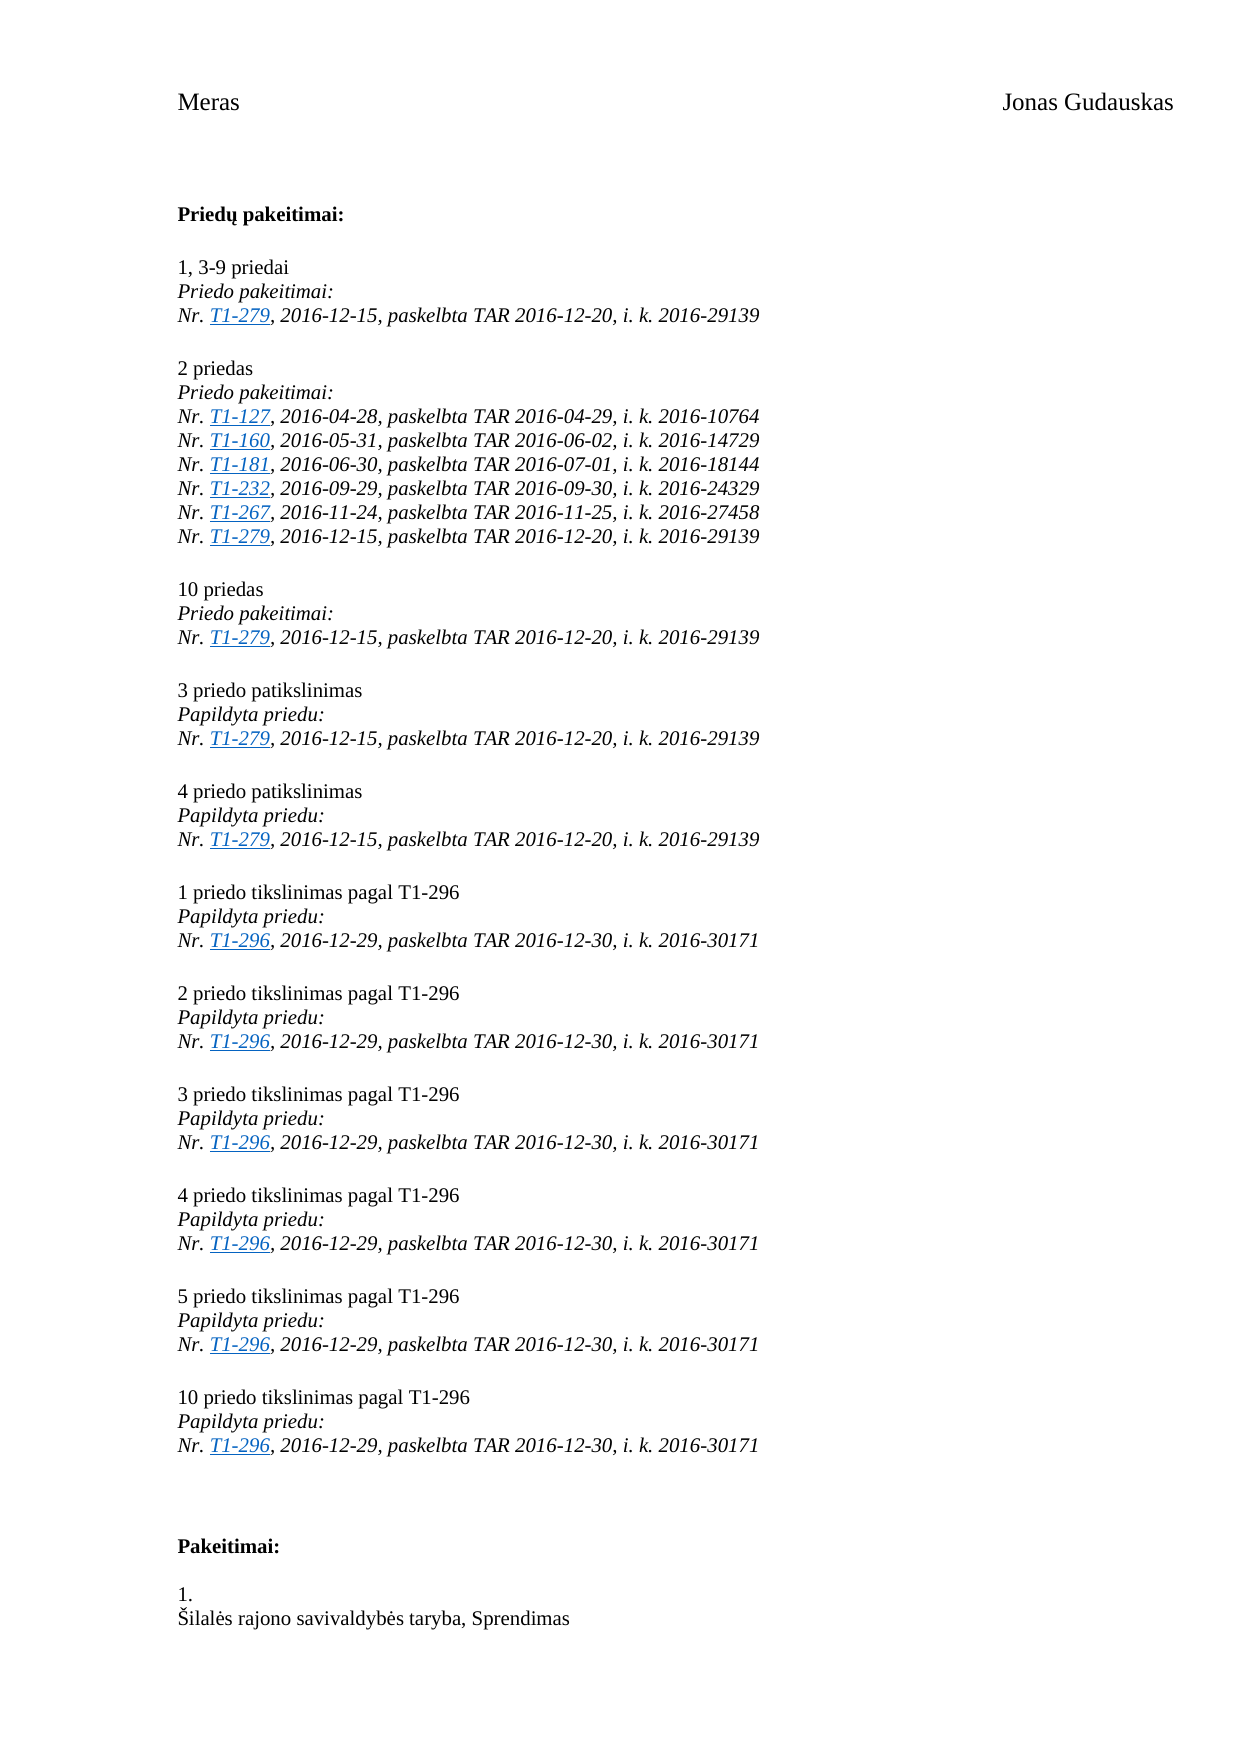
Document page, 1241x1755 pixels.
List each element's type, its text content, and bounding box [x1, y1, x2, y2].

text Papildyta priedu: [177, 1409, 1181, 1433]
text Papildyta priedu: [177, 702, 1181, 726]
text Papildyta priedu: [177, 1005, 1181, 1029]
text Nr. T1-296, 2016-12-29, paskelbta TAR 2016-12-30, i. k. 2016-30171 [177, 1332, 1181, 1356]
text Nr. T1-181, 2016-06-30, paskelbta TAR 2016-07-01, i. k. 2016-18144 [177, 452, 1181, 476]
text 5 priedo tikslinimas pagal T1-296 [177, 1284, 1181, 1308]
text 3 priedo tikslinimas pagal T1-296 [177, 1082, 1181, 1106]
text 1 priedo tikslinimas pagal T1-296 [177, 880, 1181, 904]
text 3 priedo patikslinimas [177, 678, 1181, 702]
text Priedų pakeitimai: [177, 202, 1181, 226]
text Nr. T1-296, 2016-12-29, paskelbta TAR 2016-12-30, i. k. 2016-30171 [177, 1433, 1181, 1457]
text Papildyta priedu: [177, 1106, 1181, 1130]
text Nr. T1-232, 2016-09-29, paskelbta TAR 2016-09-30, i. k. 2016-24329 [177, 476, 1181, 500]
text 2 priedo tikslinimas pagal T1-296 [177, 981, 1181, 1005]
text 10 priedo tikslinimas pagal T1-296 [177, 1384, 1181, 1409]
text Nr. T1-279, 2016-12-15, paskelbta TAR 2016-12-20, i. k. 2016-29139 [177, 625, 1181, 649]
text Nr. T1-296, 2016-12-29, paskelbta TAR 2016-12-30, i. k. 2016-30171 [177, 1231, 1181, 1255]
text 2 priedas [177, 356, 1181, 380]
text Priedo pakeitimai: [177, 279, 1181, 303]
text 1. [177, 1582, 1181, 1606]
text Nr. T1-279, 2016-12-15, paskelbta TAR 2016-12-20, i. k. 2016-29139 [177, 524, 1181, 548]
text Nr. T1-296, 2016-12-29, paskelbta TAR 2016-12-30, i. k. 2016-30171 [177, 1029, 1181, 1053]
text Papildyta priedu: [177, 904, 1181, 928]
text 4 priedo patikslinimas [177, 779, 1181, 803]
text Papildyta priedu: [177, 1207, 1181, 1231]
text Nr. T1-267, 2016-11-24, paskelbta TAR 2016-11-25, i. k. 2016-27458 [177, 500, 1181, 524]
text Priedo pakeitimai: [177, 601, 1181, 625]
text Nr. T1-296, 2016-12-29, paskelbta TAR 2016-12-30, i. k. 2016-30171 [177, 1130, 1181, 1154]
text 10 priedas [177, 577, 1181, 601]
text 1, 3-9 priedai [177, 255, 1181, 279]
text Šilalės rajono savivaldybės taryba, Sprendimas [177, 1606, 1181, 1630]
text Papildyta priedu: [177, 803, 1181, 827]
text 4 priedo tikslinimas pagal T1-296 [177, 1183, 1181, 1207]
text Nr. T1-127, 2016-04-28, paskelbta TAR 2016-04-29, i. k. 2016-10764 [177, 404, 1181, 428]
text Nr. T1-279, 2016-12-15, paskelbta TAR 2016-12-20, i. k. 2016-29139 [177, 726, 1181, 750]
text Nr. T1-279, 2016-12-15, paskelbta TAR 2016-12-20, i. k. 2016-29139 [177, 827, 1181, 851]
text Priedo pakeitimai: [177, 380, 1181, 404]
text Papildyta priedu: [177, 1308, 1181, 1332]
text Meras Jonas Gudauskas [177, 87, 1181, 116]
text Nr. T1-279, 2016-12-15, paskelbta TAR 2016-12-20, i. k. 2016-29139 [177, 303, 1181, 327]
text Nr. T1-296, 2016-12-29, paskelbta TAR 2016-12-30, i. k. 2016-30171 [177, 928, 1181, 952]
text Nr. T1-160, 2016-05-31, paskelbta TAR 2016-06-02, i. k. 2016-14729 [177, 428, 1181, 452]
text Pakeitimai: [177, 1534, 1181, 1558]
